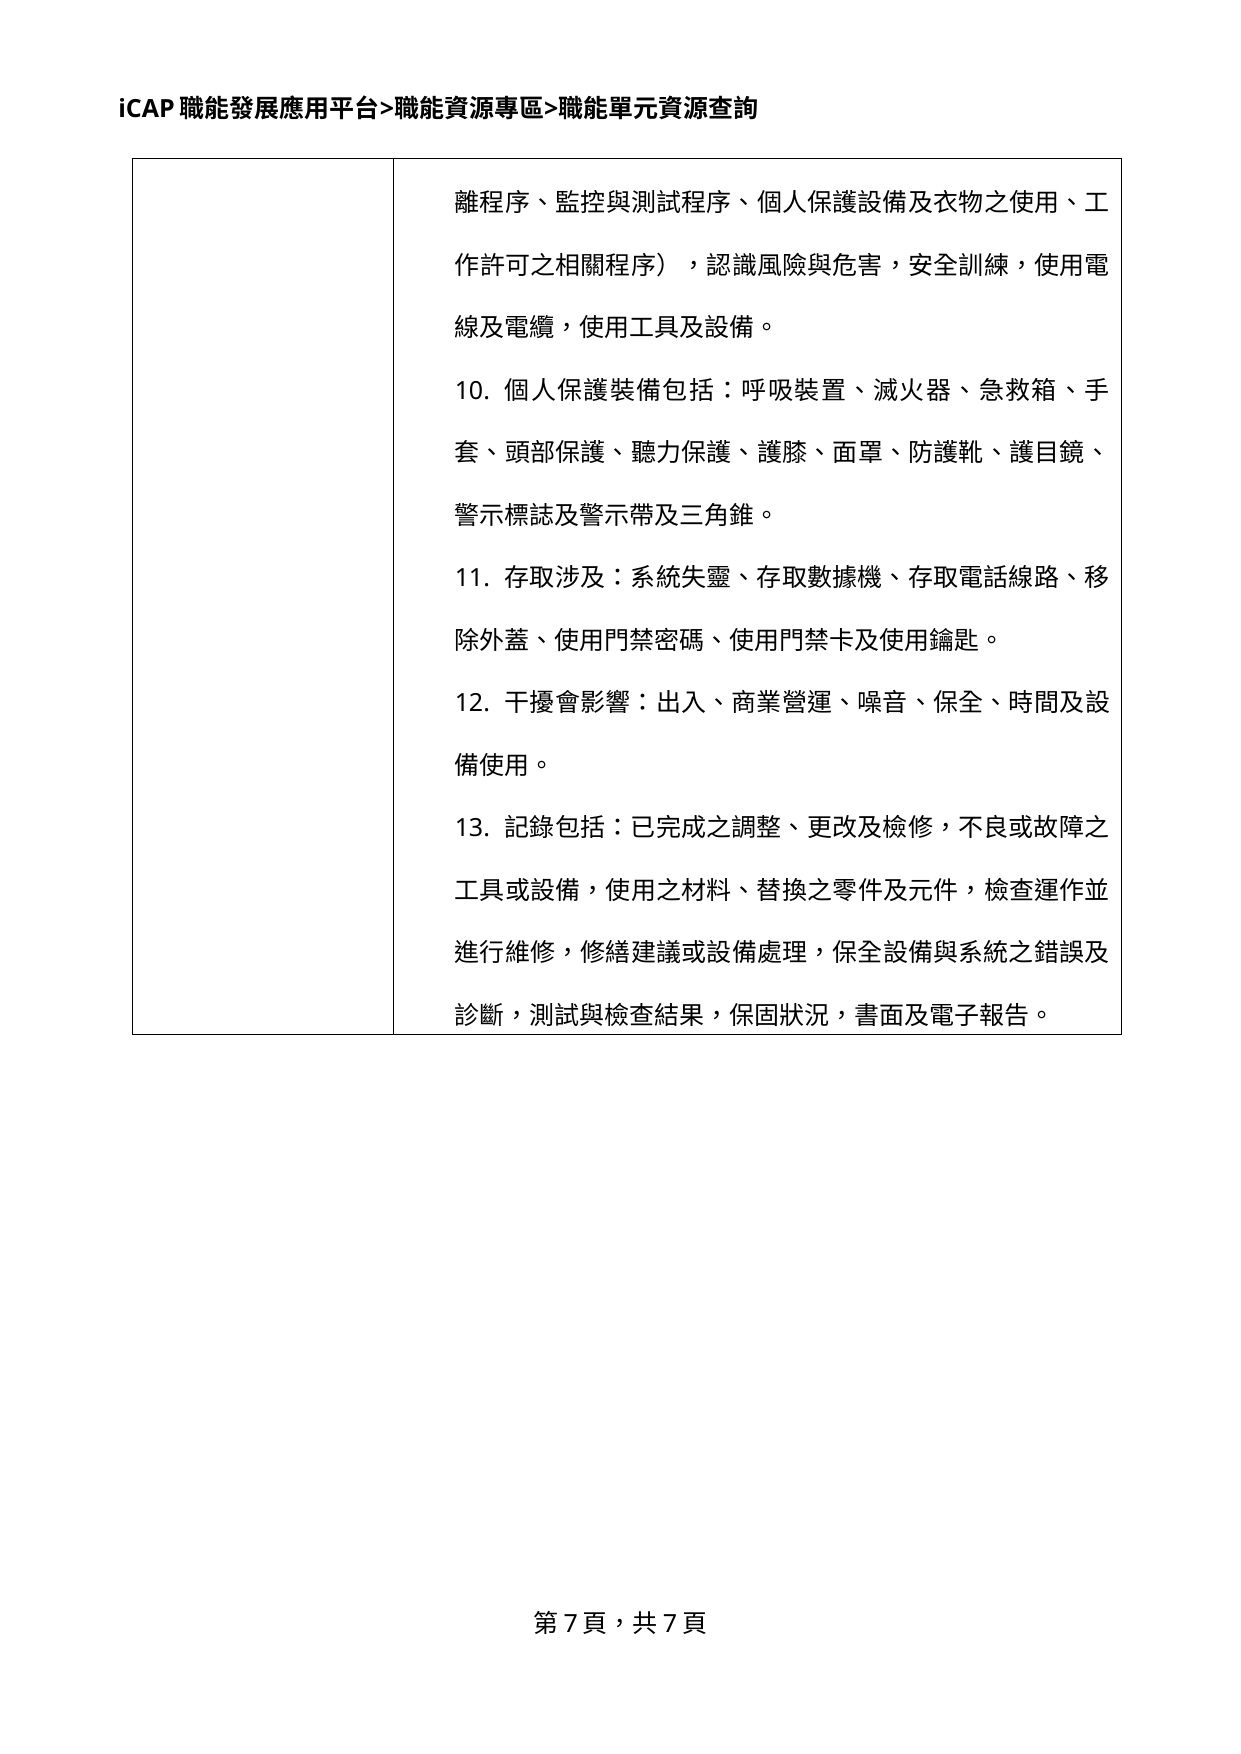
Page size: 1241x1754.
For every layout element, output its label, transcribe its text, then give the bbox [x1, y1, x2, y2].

table_cell 法規包括：工作場域安全、環境議題、平等的就業機會、勞資關係、反歧視及多樣化、法院裁定與企業協定、證據蒐集、資訊自由、執照安排與證照要求、隱私要求、相關產業實務規範、電信相關資訊及貿易實務。 組織要求包括：具備公正之政策與條例、商業及實行計畫、客戶服務標準、行為倫理守則、溝通與回報程序、解決抱怨及爭執之程序、緊急疏散程序、勞資雙方之權利義務、職業衛生與安全政策與程序、隱私權及保密性、品質保證與持續改進之過程及標準、資源參數與程序、保全人員職責、資訊之儲存處理與銷毀。 作業指示包括：出入口與特定場地要求，設備、工具及材料之要求，個人保護裝備之相關要求，回報之要求，保全設備與系統資訊（特色、功能與能力、廠商指示、檢修與維修要求、保固與保證），保全設備與系統之位置資訊，客戶之特定需求，工作時間範圍，作業排程，作業項目及程序。 相關人員包括：客戶、同事、工程師及技術人員、設備與系統之廠商、保全諮詢人員、保全人員、現場經理或專案經理及監督人。 維修包括：備份、更改使用者密碼、清理、確認效能、辨識並替換耗損零件、檢查、上潤滑油、次要更改及調整及檢修。 保全設備與系統包括：門禁管理系統，聲音及影像警報裝置，攝影機及監視器，工業型及住宅型警報系統偵測裝置，電力式、機械式救火及防火系統，電子鎖及上鎖系統，電子判讀器，電子螢幕設備，對講機與控制面板，保全門與門控制器及專業門禁管理系統（生物辨識）。 工具、設備與材料包括：電纜測試設備、溝通設備、電腦及電腦軟體、診斷及測試工具（電表）、延長線、固定工具、安裝工具、梯子、材料（電纜、固定器、潤滑油、補片材料、螺絲、密封材料、線路、焊料）、個人保護設備、電力工具、釘槍、訓練及照明工具。 風險及危害包括：化學危害（電池腐蝕），線路外露，暴露於石棉、建築殘料、灰塵、玻璃纖維、電力、天然或其他氣體、噪音、蟲害及水，人工操作及違反建築規範與條例。 職業衛生與安全要求有：緊急程序，遵循有限空間作業之程序，執行安全政策與程序（化學物質、氣體與煙霧、隔離程序、監控與測試程序、個人保護設備及衣物之使用、工作許可之相關程序），認識風險與危害，安全訓練，使用電線及電纜，使用工具及設備。 個人保護裝備包括：呼吸裝置、滅火器、急救箱、手套、頭部保護、聽力保護、護膝、面罩、防護靴、護目鏡、警示標誌及警示帶及三角錐。 存取涉及：系統失靈、存取數據機、存取電話線路、移除外蓋、使用門禁密碼、使用門禁卡及使用鑰匙。 干擾會影響：出入、商業營運、噪音、保全、時間及設備使用。 記錄包括：已完成之調整、更改及檢修，不良或故障之工具或設備，使用之材料、替換之零件及元件，檢查運作並進行維修，修繕建議或設備處理，保全設備與系統之錯誤及診斷，測試與檢查結果，保固狀況，書面及電子報告。 [394, 159, 1121, 1034]
table_cell [133, 159, 393, 1034]
